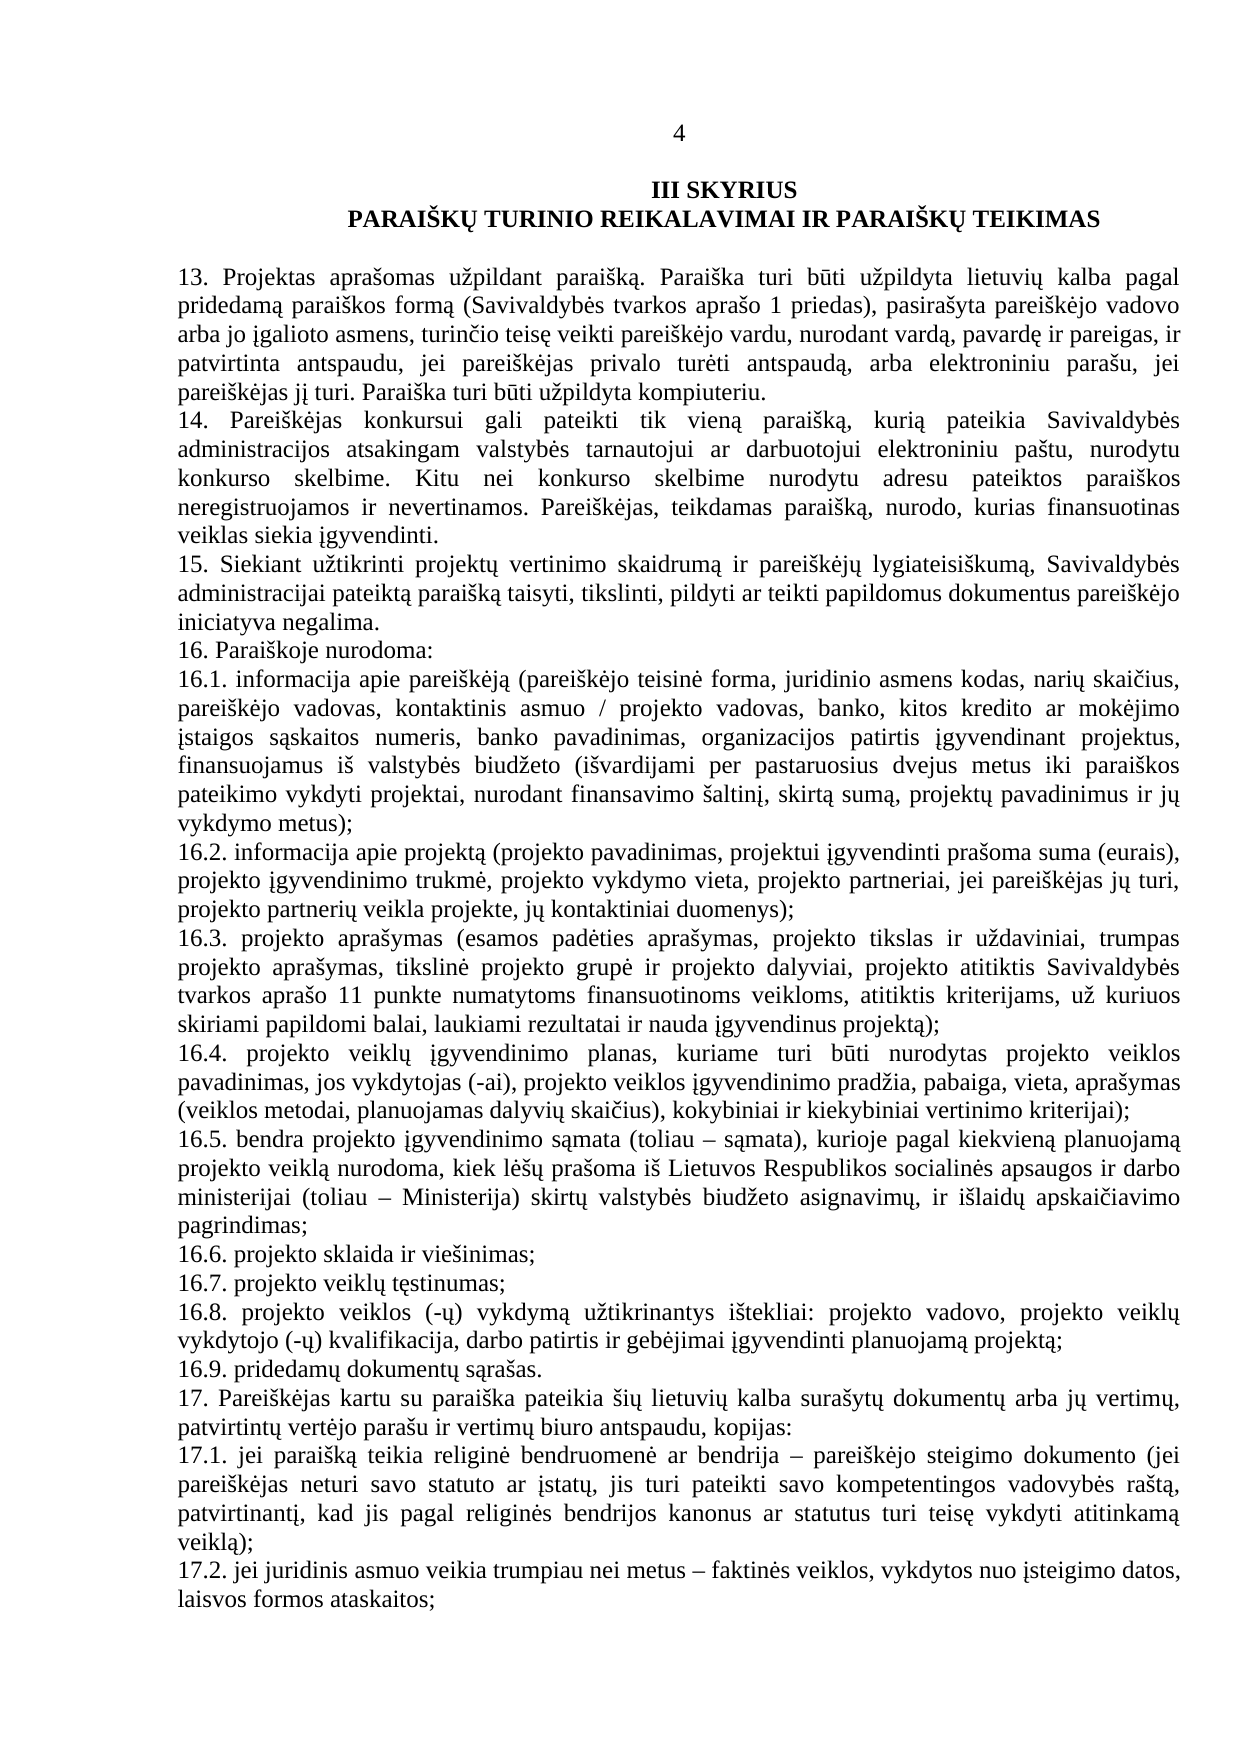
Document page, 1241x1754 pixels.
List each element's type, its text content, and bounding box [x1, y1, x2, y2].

text 16.1. informacija apie pareiškėją (pareiškėjo teisinė forma, juridinio asmens kodas, narių skaičius, pareiškėjo vadovas, kontaktinis asmuo / projekto vadovas, banko, kitos kredito ar mokėjimo įstaigos sąskaitos numeris, banko pavadinimas, organizacijos patirtis įgyvendinant projektus, finansuojamus iš valstybės biudžeto (išvardijami per pastaruosius dvejus metus iki paraiškos pateikimo vykdyti projektai, nurodant finansavimo šaltinį, skirtą sumą, projektų pavadinimus ir jų vykdymo metus); [177, 664, 1181, 837]
text 13. Projektas aprašomas užpildant paraišką. Paraiška turi būti užpildyta lietuvių kalba pagal pridedamą paraiškos formą (Savivaldybės tvarkos aprašo 1 priedas), pasirašyta pareiškėjo vadovo arba jo įgalioto asmens, turinčio teisę veikti pareiškėjo vardu, nurodant vardą, pavardę ir pareigas, ir patvirtinta antspaudu, jei pareiškėjas privalo turėti antspaudą, arba elektroniniu parašu, jei pareiškėjas jį turi. Paraiška turi būti užpildyta kompiuteriu. [177, 262, 1181, 406]
text PARAIŠKŲ TURINIO REIKALAVIMAI IR PARAIŠKŲ TEIKIMAS [177, 204, 1181, 233]
text 16.3. projekto aprašymas (esamos padėties aprašymas, projekto tikslas ir uždaviniai, trumpas projekto aprašymas, tikslinė projekto grupė ir projekto dalyviai, projekto atitiktis Savivaldybės tvarkos aprašo 11 punkte numatytoms finansuotinoms veikloms, atitiktis kriterijams, už kuriuos skiriami papildomi balai, laukiami rezultatai ir nauda įgyvendinus projektą); [177, 923, 1181, 1038]
text 15. Siekiant užtikrinti projektų vertinimo skaidrumą ir pareiškėjų lygiateisiškumą, Savivaldybės administracijai pateiktą paraišką taisyti, tikslinti, pildyti ar teikti papildomus dokumentus pareiškėjo iniciatyva negalima. [177, 549, 1181, 636]
text 17.1. jei paraišką teikia religinė bendruomenė ar bendrija – pareiškėjo steigimo dokumento (jei pareiškėjas neturi savo statuto ar įstatų, jis turi pateikti savo kompetentingos vadovybės raštą, patvirtinantį, kad jis pagal religinės bendrijos kanonus ar statutus turi teisę vykdyti atitinkamą veiklą); [177, 1441, 1181, 1556]
text 16.6. projekto sklaida ir viešinimas; [177, 1239, 1181, 1268]
text 16.4. projekto veiklų įgyvendinimo planas, kuriame turi būti nurodytas projekto veiklos pavadinimas, jos vykdytojas (-ai), projekto veiklos įgyvendinimo pradžia, pabaiga, vieta, aprašymas (veiklos metodai, planuojamas dalyvių skaičius), kokybiniai ir kiekybiniai vertinimo kriterijai); [177, 1038, 1181, 1124]
text 14. Pareiškėjas konkursui gali pateikti tik vieną paraišką, kurią pateikia Savivaldybės administracijos atsakingam valstybės tarnautojui ar darbuotojui elektroniniu paštu, nurodytu konkurso skelbime. Kitu nei konkurso skelbime nurodytu adresu pateiktos paraiškos neregistruojamos ir nevertinamos. Pareiškėjas, teikdamas paraišką, nurodo, kurias finansuotinas veiklas siekia įgyvendinti. [177, 406, 1181, 549]
text 16.2. informacija apie projektą (projekto pavadinimas, projektui įgyvendinti prašoma suma (eurais), projekto įgyvendinimo trukmė, projekto vykdymo vieta, projekto partneriai, jei pareiškėjas jų turi, projekto partnerių veikla projekte, jų kontaktiniai duomenys); [177, 837, 1181, 923]
text 16.9. pridedamų dokumentų sąrašas. [177, 1354, 1181, 1383]
text 16.5. bendra projekto įgyvendinimo sąmata (toliau – sąmata), kurioje pagal kiekvieną planuojamą projekto veiklą nurodoma, kiek lėšų prašoma iš Lietuvos Respublikos socialinės apsaugos ir darbo ministerijai (toliau – Ministerija) skirtų valstybės biudžeto asignavimų, ir išlaidų apskaičiavimo pagrindimas; [177, 1124, 1181, 1239]
text 16. Paraiškoje nurodoma: [177, 636, 1181, 664]
text 17. Pareiškėjas kartu su paraiška pateikia šių lietuvių kalba surašytų dokumentų arba jų vertimų, patvirtintų vertėjo parašu ir vertimų biuro antspaudu, kopijas: [177, 1383, 1181, 1441]
text 16.8. projekto veiklos (-ų) vykdymą užtikrinantys ištekliai: projekto vadovo, projekto veiklų vykdytojo (-ų) kvalifikacija, darbo patirtis ir gebėjimai įgyvendinti planuojamą projektą; [177, 1297, 1181, 1354]
text III SKYRIUS [177, 176, 1181, 204]
text 17.2. jei juridinis asmuo veikia trumpiau nei metus – faktinės veiklos, vykdytos nuo įsteigimo datos, laisvos formos ataskaitos; [177, 1556, 1181, 1613]
text 16.7. projekto veiklų tęstinumas; [177, 1268, 1181, 1297]
